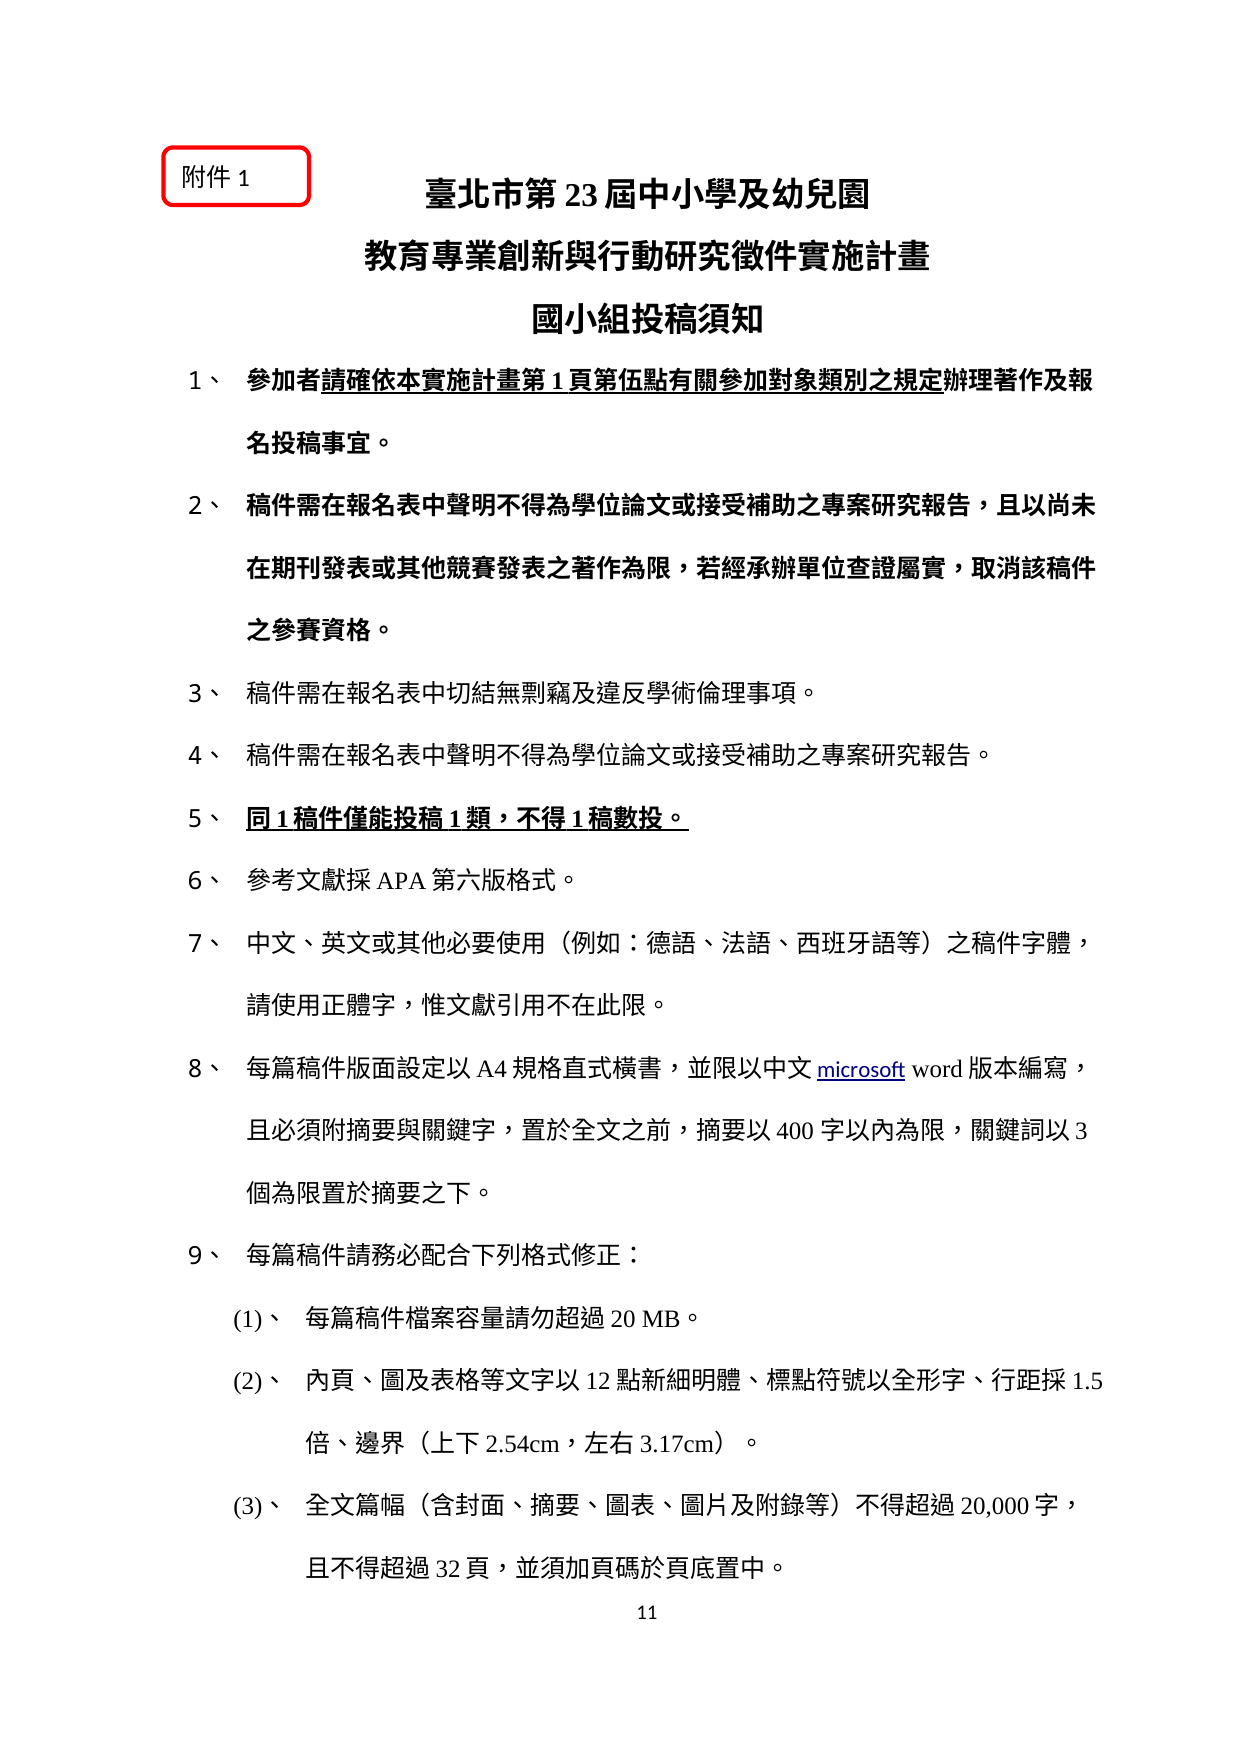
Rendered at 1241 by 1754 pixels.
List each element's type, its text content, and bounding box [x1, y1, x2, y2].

list 每篇稿件版面設定以A4規格直式橫書，並限以中文microsoft word版本編寫，且必須附摘要與關鍵字，置於全文之前，摘要以400 字以內為限，關鍵詞以3 個為限置於摘要之下。 [187, 1025, 1108, 1212]
text 教育專業創新與行動研究徵件實施計畫 [187, 212, 1108, 275]
list 稿件需在報名表中聲明不得為學位論文或接受補助之專案研究報告，且以尚未在期刊發表或其他競賽發表之著作為限，若經承辦單位查證屬實，取消該稿件之參賽資格。 [187, 462, 1108, 650]
list 內頁、圖及表格等文字以12 點新細明體、標點符號以全形字、行距採1.5 倍、邊界（上下2.54cm，左右3.17cm）。 [233, 1337, 1108, 1462]
list 稿件需在報名表中切結無剽竊及違反學術倫理事項。 [187, 650, 1108, 712]
list 中文、英文或其他必要使用（例如：德語、法語、西班牙語等）之稿件字體，請使用正體字，惟文獻引用不在此限。 [187, 900, 1108, 1025]
list 全文篇幅（含封面、摘要、圖表、圖片及附錄等）不得超過20,000字，且不得超過32頁，並須加頁碼於頁底置中。 [233, 1462, 1108, 1587]
list 每篇稿件請務必配合下列格式修正： [187, 1212, 1108, 1275]
list 參考文獻採APA第六版格式。 [187, 837, 1108, 900]
text 國小組投稿須知 [187, 275, 1108, 337]
text 臺北市第23屆中小學及幼兒園 [187, 150, 1108, 212]
list 每篇稿件檔案容量請勿超過20 MB。 [233, 1275, 1108, 1337]
list 同1稿件僅能投稿1類，不得1稿數投。 [187, 775, 1108, 837]
list 稿件需在報名表中聲明不得為學位論文或接受補助之專案研究報告。 [187, 712, 1108, 775]
list 參加者請確依本實施計畫第1頁第伍點有關參加對象類別之規定辦理著作及報名投稿事宜。 [187, 337, 1108, 462]
